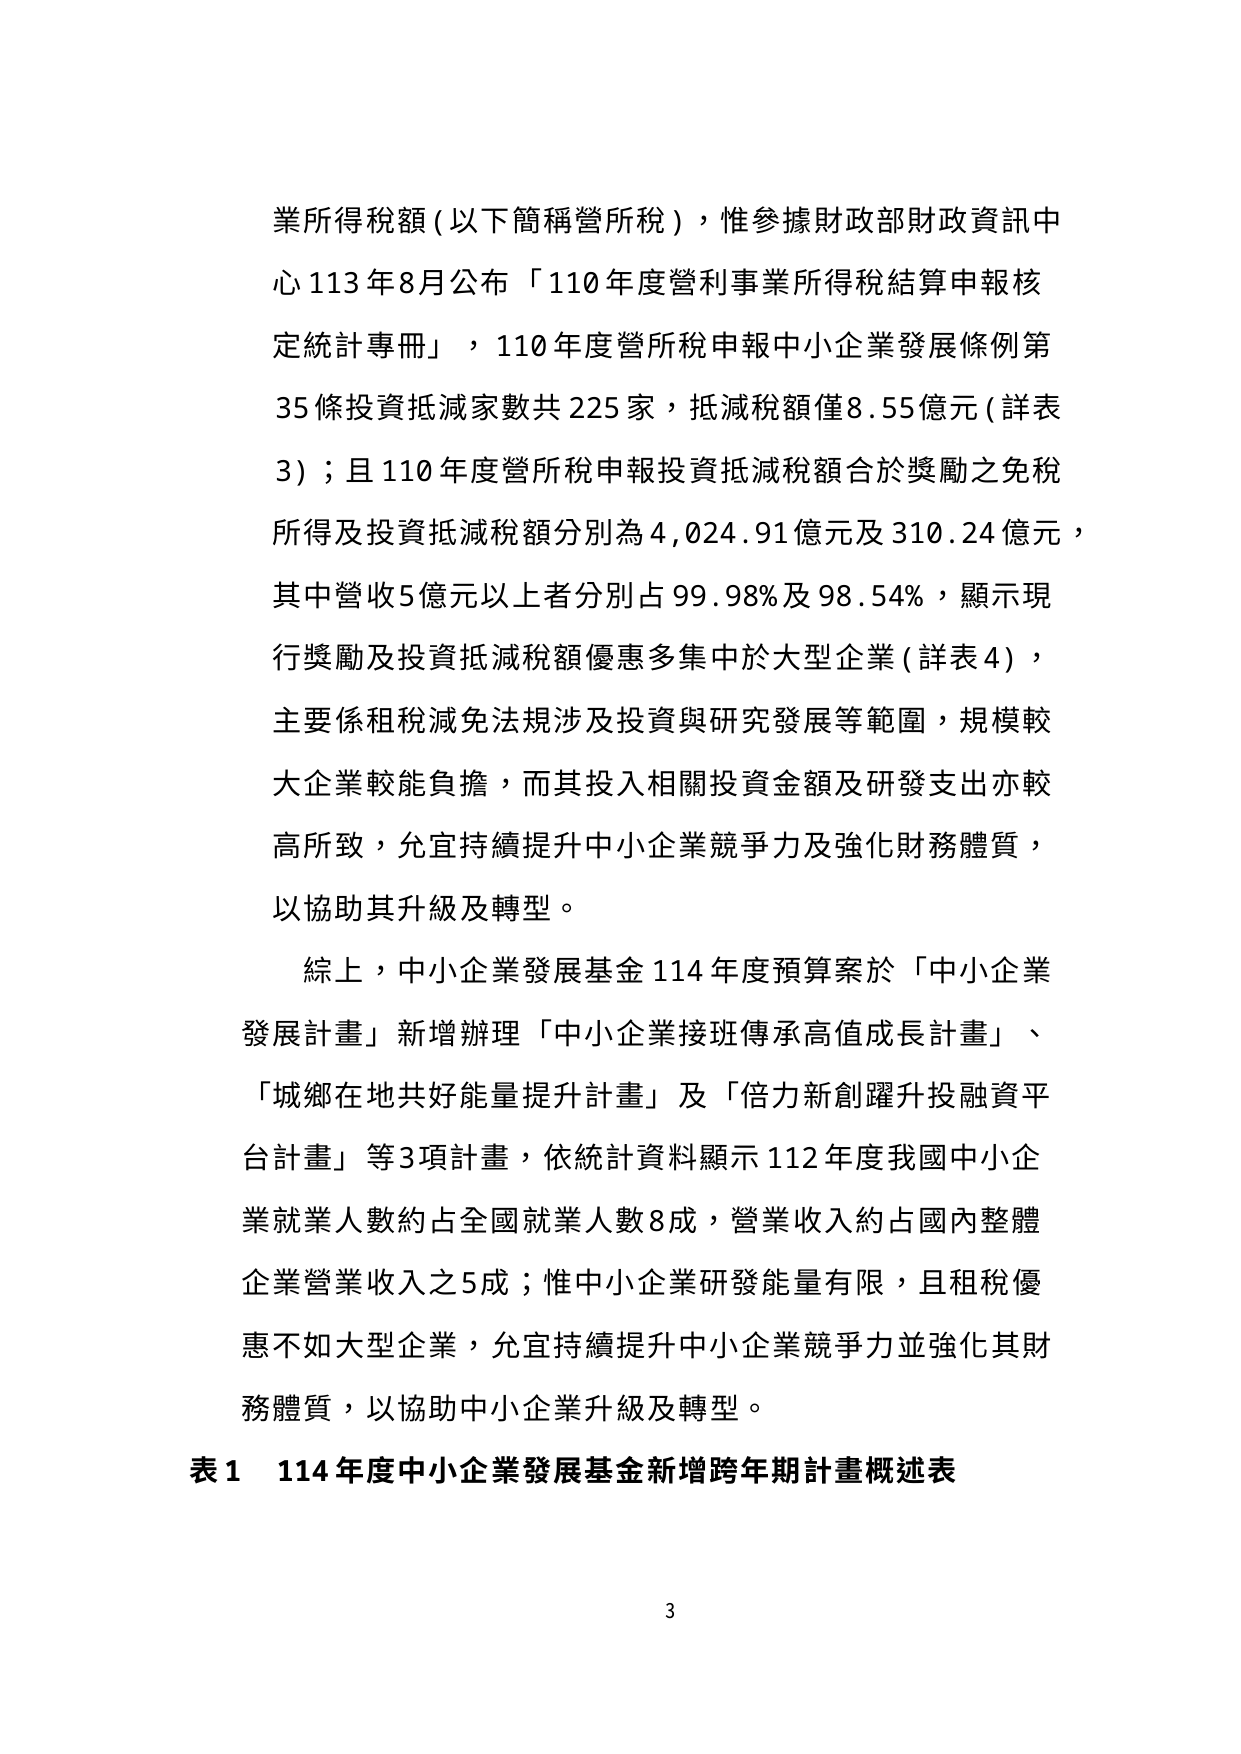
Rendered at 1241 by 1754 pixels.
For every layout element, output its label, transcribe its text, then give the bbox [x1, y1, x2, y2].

text 為促進中小企業研發創新，中小企業發展條例第35條規定，中小企業投資於研究發展之支出得抵減應納營利事業所得稅額(以下簡稱營所稅)，惟參據財政部財政資訊中心113年8月公布「110年度營利事業所得稅結算申報核定統計專冊」，110年度營所稅申報中小企業發展條例第35條投資抵減家數共225家，抵減稅額僅8.55億元(詳表3)；且110年度營所稅申報投資抵減稅額合於獎勵之免稅所得及投資抵減稅額分別為4,024.91億元及310.24億元，其中營收5億元以上者分別占99.98%及98.54%，顯示現行獎勵及投資抵減稅額優惠多集中於大型企業(詳表4)，主要係租稅減免法規涉及投資與研究發展等範圍，規模較大企業較能負擔，而其投入相關投資金額及研發支出亦較高所致，允宜持續提升中小企業競爭力及強化財務體質，以協助其升級及轉型。 [266, 177, 1063, 927]
text 表1 114年度中小企業發展基金新增跨年期計畫概述表 [178, 1427, 1063, 1490]
text 綜上，中小企業發展基金114年度預算案於「中小企業發展計畫」新增辦理「中小企業接班傳承高值成長計畫」、「城鄉在地共好能量提升計畫」及「倍力新創躍升投融資平台計畫」等3項計畫，依統計資料顯示112年度我國中小企業就業人數約占全國就業人數8成，營業收入約占國內整體企業營業收入之5成；惟中小企業研發能量有限，且租稅優惠不如大型企業，允宜持續提升中小企業競爭力並強化其財務體質，以協助中小企業升級及轉型。 [236, 927, 1063, 1427]
